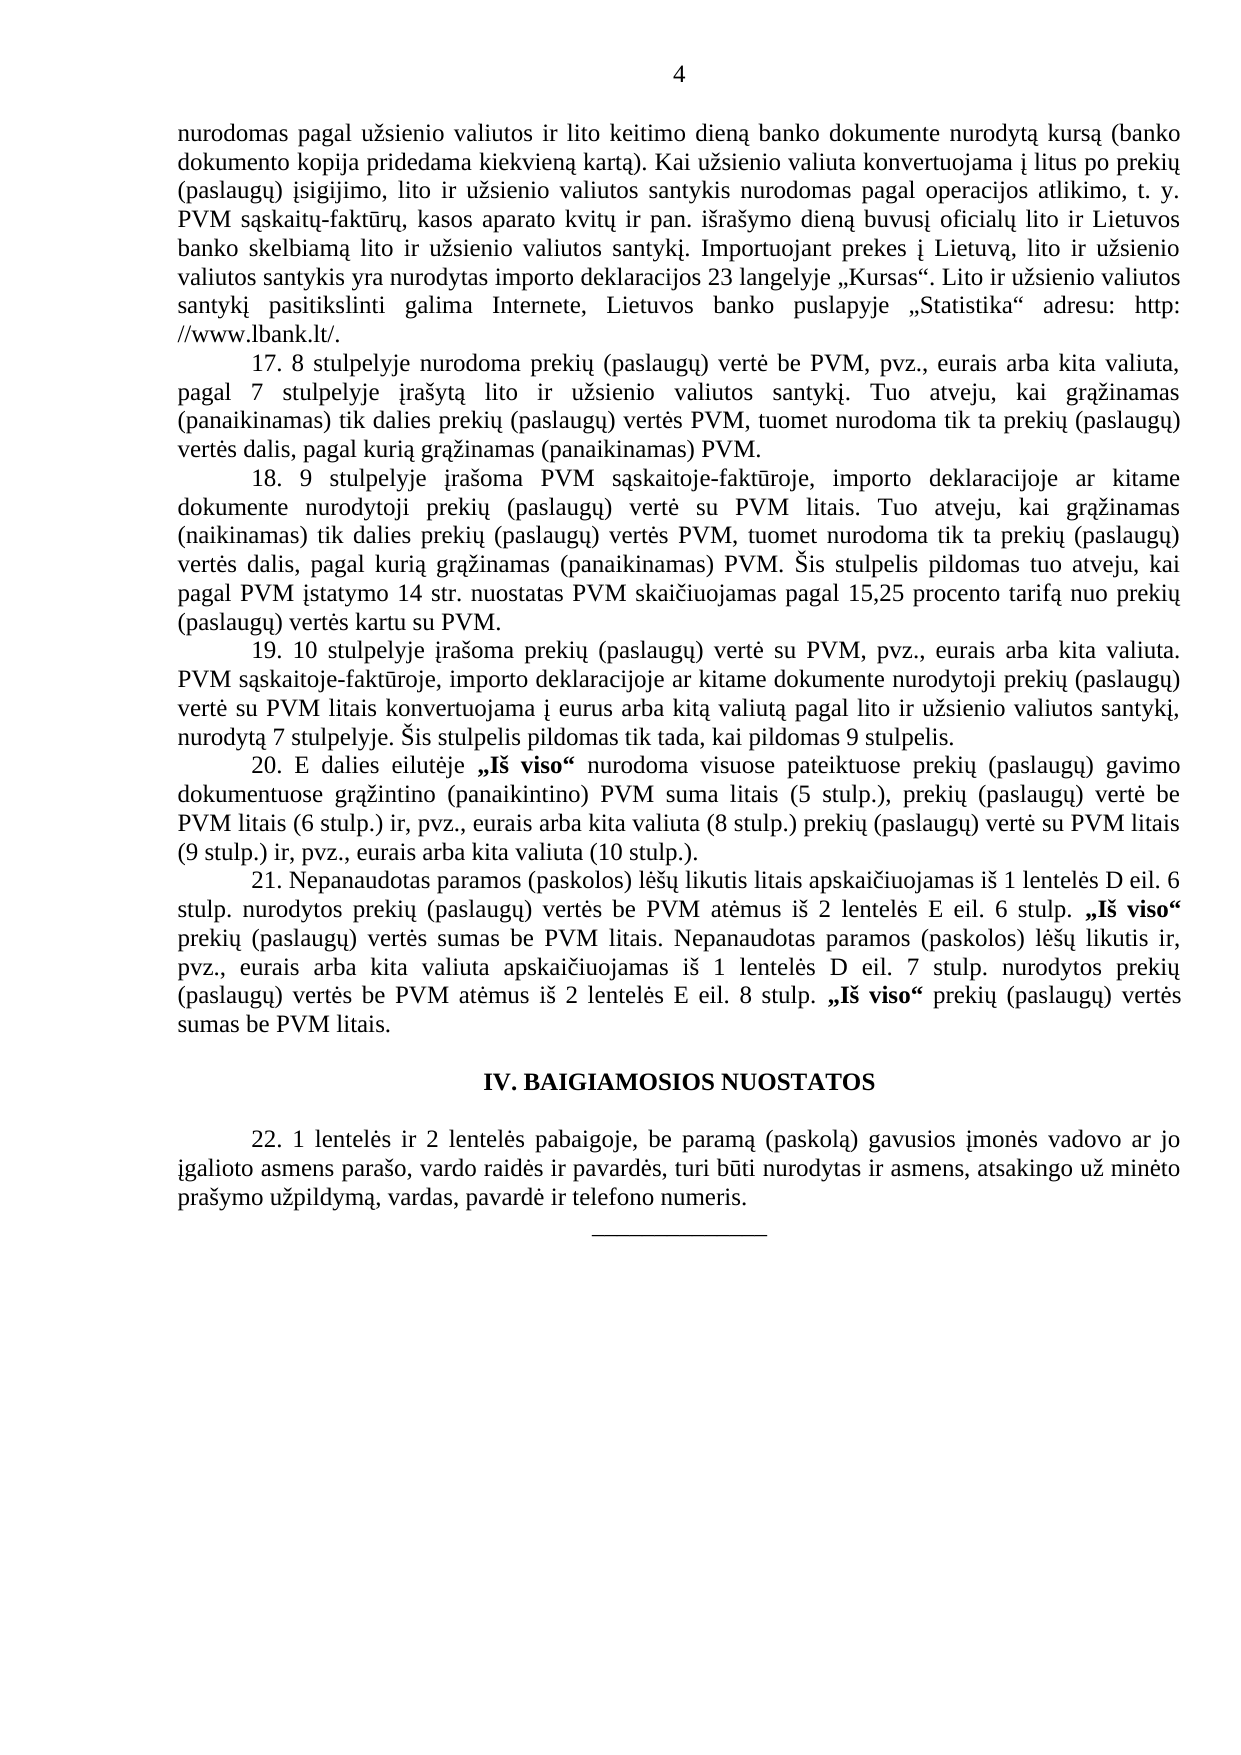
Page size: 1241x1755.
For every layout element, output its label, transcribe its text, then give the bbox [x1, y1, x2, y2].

text nurodomas pagal užsienio valiutos ir lito keitimo dieną banko dokumente nurodytą kursą (banko dokumento kopija pridedama kiekvieną kartą). Kai užsienio valiuta konvertuojama į litus po prekių (paslaugų) įsigijimo, lito ir užsienio valiutos santykis nurodomas pagal operacijos atlikimo, t. y. PVM sąskaitų-faktūrų, kasos aparato kvitų ir pan. išrašymo dieną buvusį oficialų lito ir Lietuvos banko skelbiamą lito ir užsienio valiutos santykį. Importuojant prekes į Lietuvą, lito ir užsienio valiutos santykis yra nurodytas importo deklaracijos 23 langelyje „Kursas“. Lito ir užsienio valiutos santykį pasitikslinti galima Internete, Lietuvos banko puslapyje „Statistika“ adresu: http: //www.lbank.lt/. [177, 118, 1181, 348]
text ______________ [177, 1211, 1181, 1239]
text 21. Nepanaudotas paramos (paskolos) lėšų likutis litais apskaičiuojamas iš 1 lentelės D eil. 6 stulp. nurodytos prekių (paslaugų) vertės be PVM atėmus iš 2 lentelės E eil. 6 stulp. „Iš viso“ prekių (paslaugų) vertės sumas be PVM litais. Nepanaudotas paramos (paskolos) lėšų likutis ir, pvz., eurais arba kita valiuta apskaičiuojamas iš 1 lentelės D eil. 7 stulp. nurodytos prekių (paslaugų) vertės be PVM atėmus iš 2 lentelės E eil. 8 stulp. „Iš viso“ prekių (paslaugų) vertės sumas be PVM litais. [177, 866, 1181, 1038]
text 20. E dalies eilutėje „Iš viso“ nurodoma visuose pateiktuose prekių (paslaugų) gavimo dokumentuose grąžintino (panaikintino) PVM suma litais (5 stulp.), prekių (paslaugų) vertė be PVM litais (6 stulp.) ir, pvz., eurais arba kita valiuta (8 stulp.) prekių (paslaugų) vertė su PVM litais (9 stulp.) ir, pvz., eurais arba kita valiuta (10 stulp.). [177, 751, 1181, 866]
text 19. 10 stulpelyje įrašoma prekių (paslaugų) vertė su PVM, pvz., eurais arba kita valiuta. PVM sąskaitoje-faktūroje, importo deklaracijoje ar kitame dokumente nurodytoji prekių (paslaugų) vertė su PVM litais konvertuojama į eurus arba kitą valiutą pagal lito ir užsienio valiutos santykį, nurodytą 7 stulpelyje. Šis stulpelis pildomas tik tada, kai pildomas 9 stulpelis. [177, 636, 1181, 751]
text 22. 1 lentelės ir 2 lentelės pabaigoje, be paramą (paskolą) gavusios įmonės vadovo ar jo įgalioto asmens parašo, vardo raidės ir pavardės, turi būti nurodytas ir asmens, atsakingo už minėto prašymo užpildymą, vardas, pavardė ir telefono numeris. [177, 1124, 1181, 1211]
text IV. BAIGIAMOSIOS NUOSTATOS [177, 1067, 1181, 1096]
text 17. 8 stulpelyje nurodoma prekių (paslaugų) vertė be PVM, pvz., eurais arba kita valiuta, pagal 7 stulpelyje įrašytą lito ir užsienio valiutos santykį. Tuo atveju, kai grąžinamas (panaikinamas) tik dalies prekių (paslaugų) vertės PVM, tuomet nurodoma tik ta prekių (paslaugų) vertės dalis, pagal kurią grąžinamas (panaikinamas) PVM. [177, 348, 1181, 463]
text 18. 9 stulpelyje įrašoma PVM sąskaitoje-faktūroje, importo deklaracijoje ar kitame dokumente nurodytoji prekių (paslaugų) vertė su PVM litais. Tuo atveju, kai grąžinamas (naikinamas) tik dalies prekių (paslaugų) vertės PVM, tuomet nurodoma tik ta prekių (paslaugų) vertės dalis, pagal kurią grąžinamas (panaikinamas) PVM. Šis stulpelis pildomas tuo atveju, kai pagal PVM įstatymo 14 str. nuostatas PVM skaičiuojamas pagal 15,25 procento tarifą nuo prekių (paslaugų) vertės kartu su PVM. [177, 463, 1181, 636]
